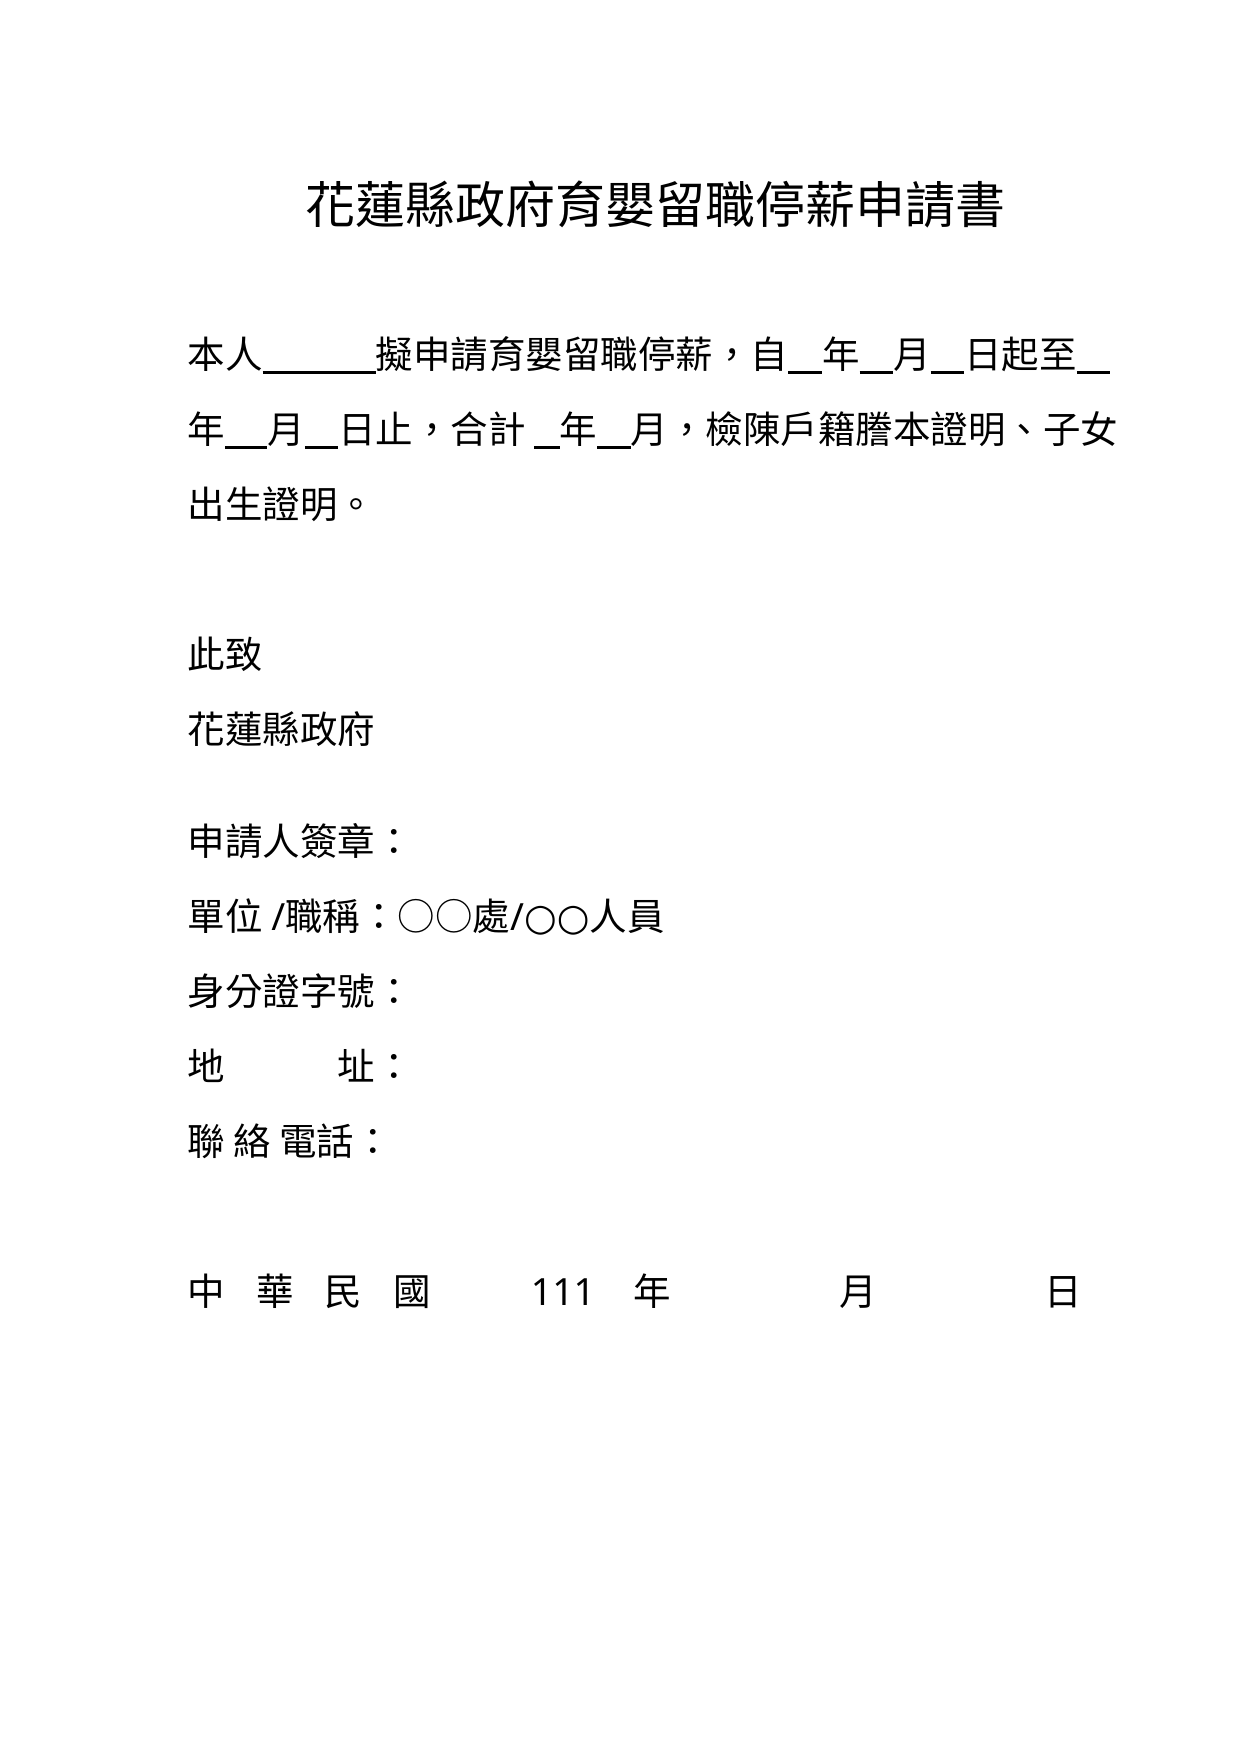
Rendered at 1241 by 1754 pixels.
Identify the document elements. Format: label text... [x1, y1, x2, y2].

text 地 址： [187, 1027, 1122, 1102]
text 中華民國 111年 月 日 [187, 1252, 1122, 1327]
text 單位 /職稱：○○處/○○人員 [187, 877, 1122, 952]
text 花蓮縣政府育嬰留職停薪申請書 [187, 164, 1122, 239]
text 聯 絡 電話： [187, 1102, 1122, 1177]
text 申請人簽章： [187, 802, 1122, 877]
text 身分證字號： [187, 952, 1122, 1027]
text 花蓮縣政府 [187, 689, 1122, 764]
text 此致 [187, 614, 1122, 689]
text 本人 擬申請育嬰留職停薪，自 年 月 日起至 年 月 日止，合計 年 月，檢陳戶籍謄本證明、子女出生證明。 [187, 314, 1122, 577]
